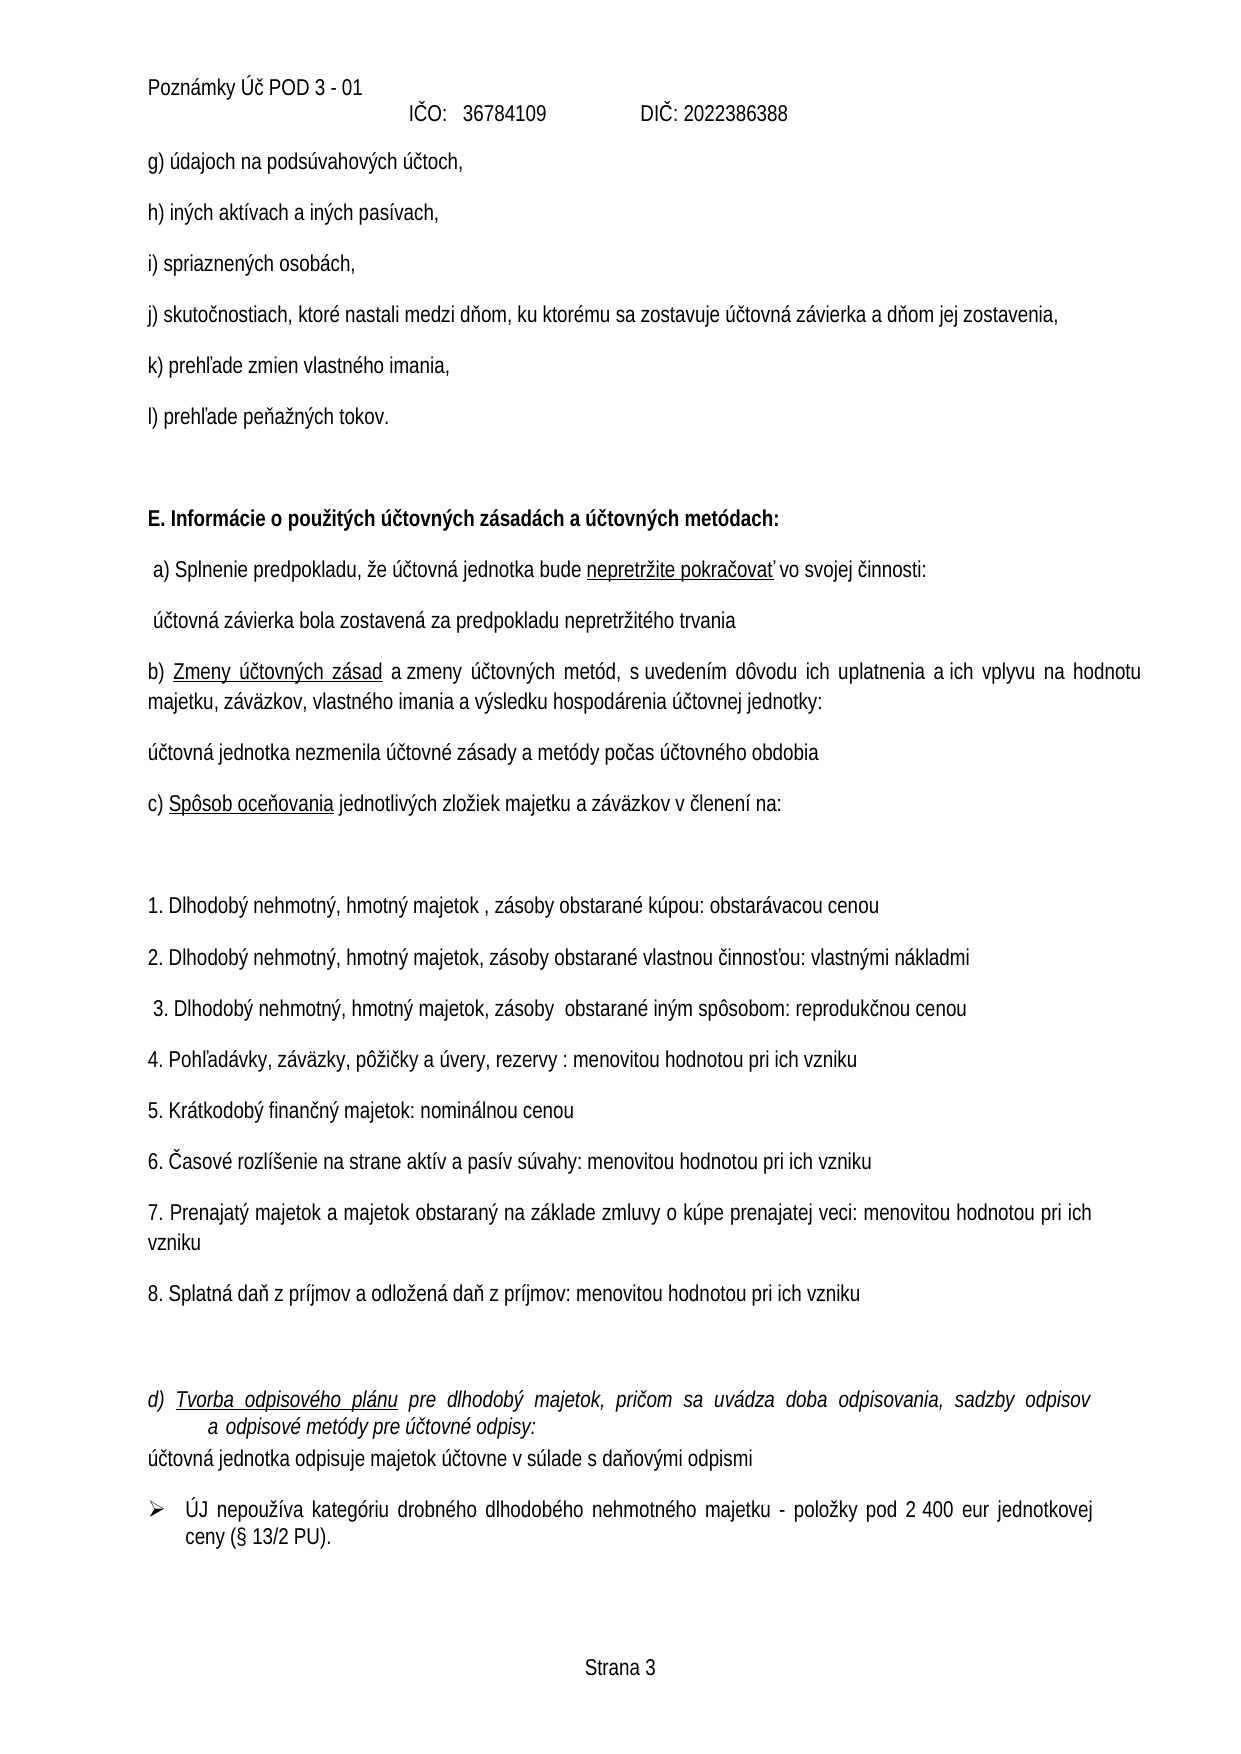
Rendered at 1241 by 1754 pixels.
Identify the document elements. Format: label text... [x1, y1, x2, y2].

text 7. Prenajatý majetok a majetok obstaraný na základe zmluvy o kúpe prenajatej veci: menovitou hodnotou pri ich vzniku [148, 1199, 1092, 1255]
text 6. Časové rozlíšenie na strane aktív a pasív súvahy: menovitou hodnotou pri ich vzniku [148, 1148, 1092, 1174]
text j) skutočnostiach, ktoré nastali medzi dňom, ku ktorému sa zostavuje účtovná závierka a dňom jej zostavenia, [148, 301, 1141, 327]
text účtovná jednotka odpisuje majetok účtovne v súlade s daňovými odpismi [148, 1445, 1092, 1472]
text g) údajoch na podsúvahových účtoch, [148, 148, 1141, 174]
text E. Informácie o použitých účtovných zásadách a účtovných metódach: [148, 505, 1141, 531]
text c) Spôsob oceňovania jednotlivých zložiek majetku a záväzkov v členení na: [148, 790, 1141, 817]
text účtovná závierka bola zostavená za predpokladu nepretržitého trvania [148, 607, 1141, 633]
text 8. Splatná daň z príjmov a odložená daň z príjmov: menovitou hodnotou pri ich vzniku [148, 1280, 1092, 1306]
text h) iných aktívach a iných pasívach, [148, 199, 1141, 225]
text 2. Dlhodobý nehmotný, hmotný majetok, zásoby obstarané vlastnou činnosťou: vlastnými nákladmi [148, 943, 1092, 970]
text účtovná jednotka nezmenila účtovné zásady a metódy počas účtovného obdobia [148, 739, 1141, 766]
text 4. Pohľadávky, záväzky, pôžičky a úvery, rezervy : menovitou hodnotou pri ich vzniku [148, 1046, 1092, 1072]
text l) prehľade peňažných tokov. [148, 403, 1141, 429]
text b) Zmeny účtovných zásad a zmeny účtovných metód, s uvedením dôvodu ich uplatnenia a ich vplyvu na hodnotu majetku, záväzkov, vlastného imania a výsledku hospodárenia účtovnej jednotky: [148, 658, 1141, 715]
text k) prehľade zmien vlastného imania, [148, 352, 1141, 378]
text a) Splnenie predpokladu, že účtovná jednotka bude nepretržite pokračovať vo svojej činnosti: [148, 556, 1141, 582]
text i) spriaznených osobách, [148, 250, 1141, 276]
text 1. Dlhodobý nehmotný, hmotný majetok , zásoby obstarané kúpou: obstarávacou cenou [148, 892, 1092, 919]
list ÚJ nepoužíva kategóriu drobného dlhodobého nehmotného majetku - položky pod 2 400 eur jednotkovej ceny (§ 13/2 PU). [148, 1496, 1092, 1549]
text 5. Krátkodobý finančný majetok: nominálnou cenou [148, 1097, 1092, 1123]
subtitle d) Tvorba odpisového plánu pre dlhodobý majetok, pričom sa uvádza doba odpisovania, sadzby odpisov a odpisové metódy pre účtovné odpisy: [148, 1386, 1092, 1439]
text 3. Dlhodobý nehmotný, hmotný majetok, zásoby obstarané iným spôsobom: reprodukčnou cenou [148, 994, 1092, 1021]
